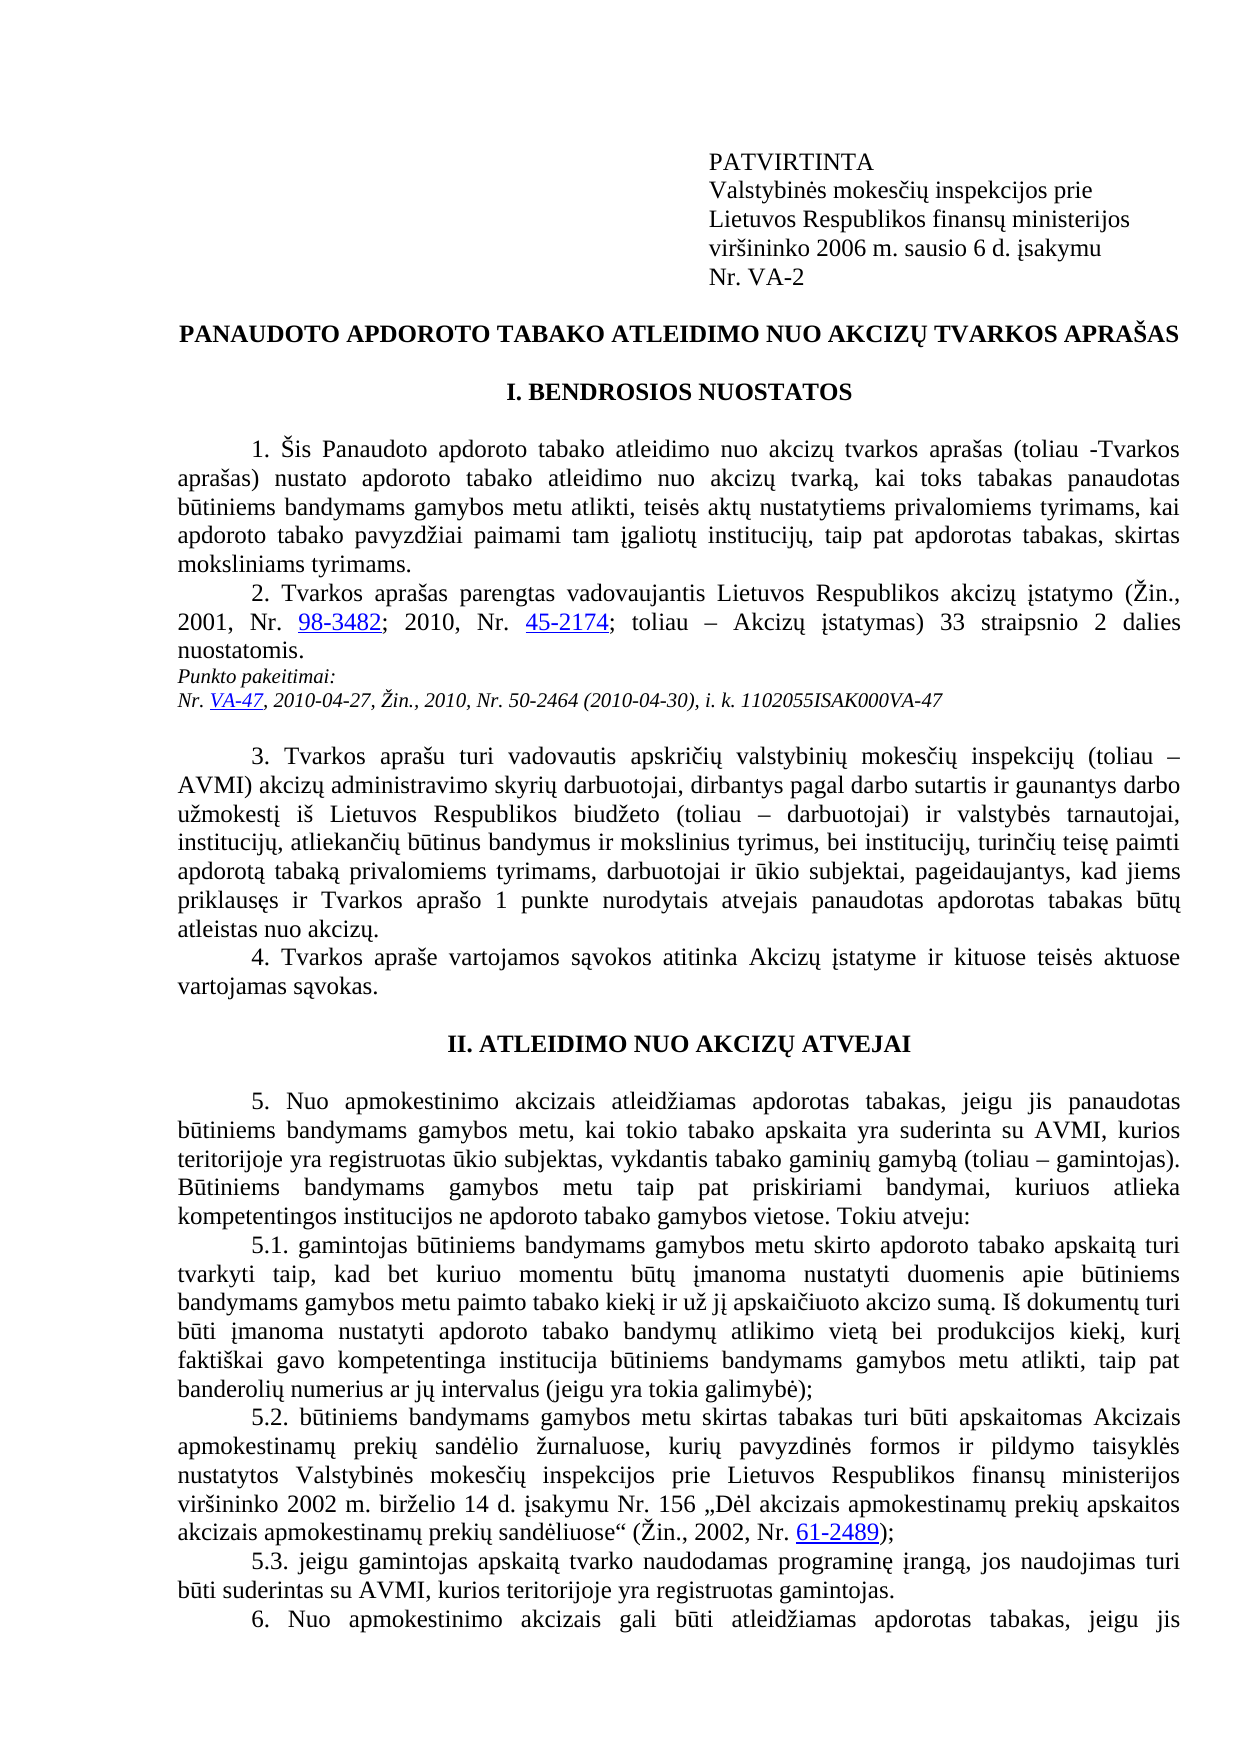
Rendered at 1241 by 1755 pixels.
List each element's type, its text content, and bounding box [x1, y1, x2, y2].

text I. BENDROSIOS NUOSTATOS [177, 377, 1181, 406]
text Valstybinės mokesčių inspekcijos prie [177, 176, 1181, 204]
text Lietuvos Respublikos finansų ministerijos [177, 204, 1181, 233]
text viršininko 2006 m. sausio 6 d. įsakymu [177, 233, 1181, 262]
text Nr. VA-2 [177, 262, 1181, 291]
text 5.3. jeigu gamintojas apskaitą tvarko naudodamas programinę įrangą, jos naudojimas turi būti suderintas su AVMI, kurios teritorijoje yra registruotas gamintojas. [177, 1546, 1181, 1604]
text PANAUDOTO APDOROTO TABAKO ATLEIDIMO NUO AKCIZŲ TVARKOS APRAŠAS [177, 319, 1181, 348]
text 3. Tvarkos aprašu turi vadovautis apskričių valstybinių mokesčių inspekcijų (toliau – AVMI) akcizų administravimo skyrių darbuotojai, dirbantys pagal darbo sutartis ir gaunantys darbo užmokestį iš Lietuvos Respublikos biudžeto (toliau – darbuotojai) ir valstybės tarnautojai, institucijų, atliekančių būtinus bandymus ir mokslinius tyrimus, bei institucijų, turinčių teisę paimti apdorotą tabaką privalomiems tyrimams, darbuotojai ir ūkio subjektai, pageidaujantys, kad jiems priklausęs ir Tvarkos aprašo 1 punkte nurodytais atvejais panaudotas apdorotas tabakas būtų atleistas nuo akcizų. [177, 741, 1181, 942]
text 5.1. gamintojas būtiniems bandymams gamybos metu skirto apdoroto tabako apskaitą turi tvarkyti taip, kad bet kuriuo momentu būtų įmanoma nustatyti duomenis apie būtiniems bandymams gamybos metu paimto tabako kiekį ir už jį apskaičiuoto akcizo sumą. Iš dokumentų turi būti įmanoma nustatyti apdoroto tabako bandymų atlikimo vietą bei produkcijos kiekį, kurį faktiškai gavo kompetentinga institucija būtiniems bandymams gamybos metu atlikti, taip pat banderolių numerius ar jų intervalus (jeigu yra tokia galimybė); [177, 1230, 1181, 1402]
text 5. Nuo apmokestinimo akcizais atleidžiamas apdorotas tabakas, jeigu jis panaudotas būtiniems bandymams gamybos metu, kai tokio tabako apskaita yra suderinta su AVMI, kurios teritorijoje yra registruotas ūkio subjektas, vykdantis tabako gaminių gamybą (toliau – gamintojas). Būtiniems bandymams gamybos metu taip pat priskiriami bandymai, kuriuos atlieka kompetentingos institucijos ne apdoroto tabako gamybos vietose. Tokiu atveju: [177, 1086, 1181, 1230]
text II. ATLEIDIMO NUO AKCIZŲ ATVEJAI [177, 1029, 1181, 1057]
text 2. Tvarkos aprašas parengtas vadovaujantis Lietuvos Respublikos akcizų įstatymo (Žin., 2001, Nr. 98-3482; 2010, Nr. 45-2174; toliau – Akcizų įstatymas) 33 straipsnio 2 dalies nuostatomis. [177, 578, 1181, 664]
text 6. Nuo apmokestinimo akcizais gali būti atleidžiamas apdorotas tabakas, jeigu jis [177, 1604, 1181, 1632]
text PATVIRTINTA [177, 147, 1181, 176]
text 1. Šis Panaudoto apdoroto tabako atleidimo nuo akcizų tvarkos aprašas (toliau -Tvarkos aprašas) nustato apdoroto tabako atleidimo nuo akcizų tvarką, kai toks tabakas panaudotas būtiniems bandymams gamybos metu atlikti, teisės aktų nustatytiems privalomiems tyrimams, kai apdoroto tabako pavyzdžiai paimami tam įgaliotų institucijų, taip pat apdorotas tabakas, skirtas moksliniams tyrimams. [177, 434, 1181, 578]
text Nr. VA-47, 2010-04-27, Žin., 2010, Nr. 50-2464 (2010-04-30), i. k. 1102055ISAK000VA-47 [177, 688, 1181, 712]
text 4. Tvarkos apraše vartojamos sąvokos atitinka Akcizų įstatyme ir kituose teisės aktuose vartojamas sąvokas. [177, 942, 1181, 1000]
text Punkto pakeitimai: [177, 664, 1181, 688]
text 5.2. būtiniems bandymams gamybos metu skirtas tabakas turi būti apskaitomas Akcizais apmokestinamų prekių sandėlio žurnaluose, kurių pavyzdinės formos ir pildymo taisyklės nustatytos Valstybinės mokesčių inspekcijos prie Lietuvos Respublikos finansų ministerijos viršininko 2002 m. birželio 14 d. įsakymu Nr. 156 „Dėl akcizais apmokestinamų prekių apskaitos akcizais apmokestinamų prekių sandėliuose“ (Žin., 2002, Nr. 61-2489); [177, 1402, 1181, 1546]
